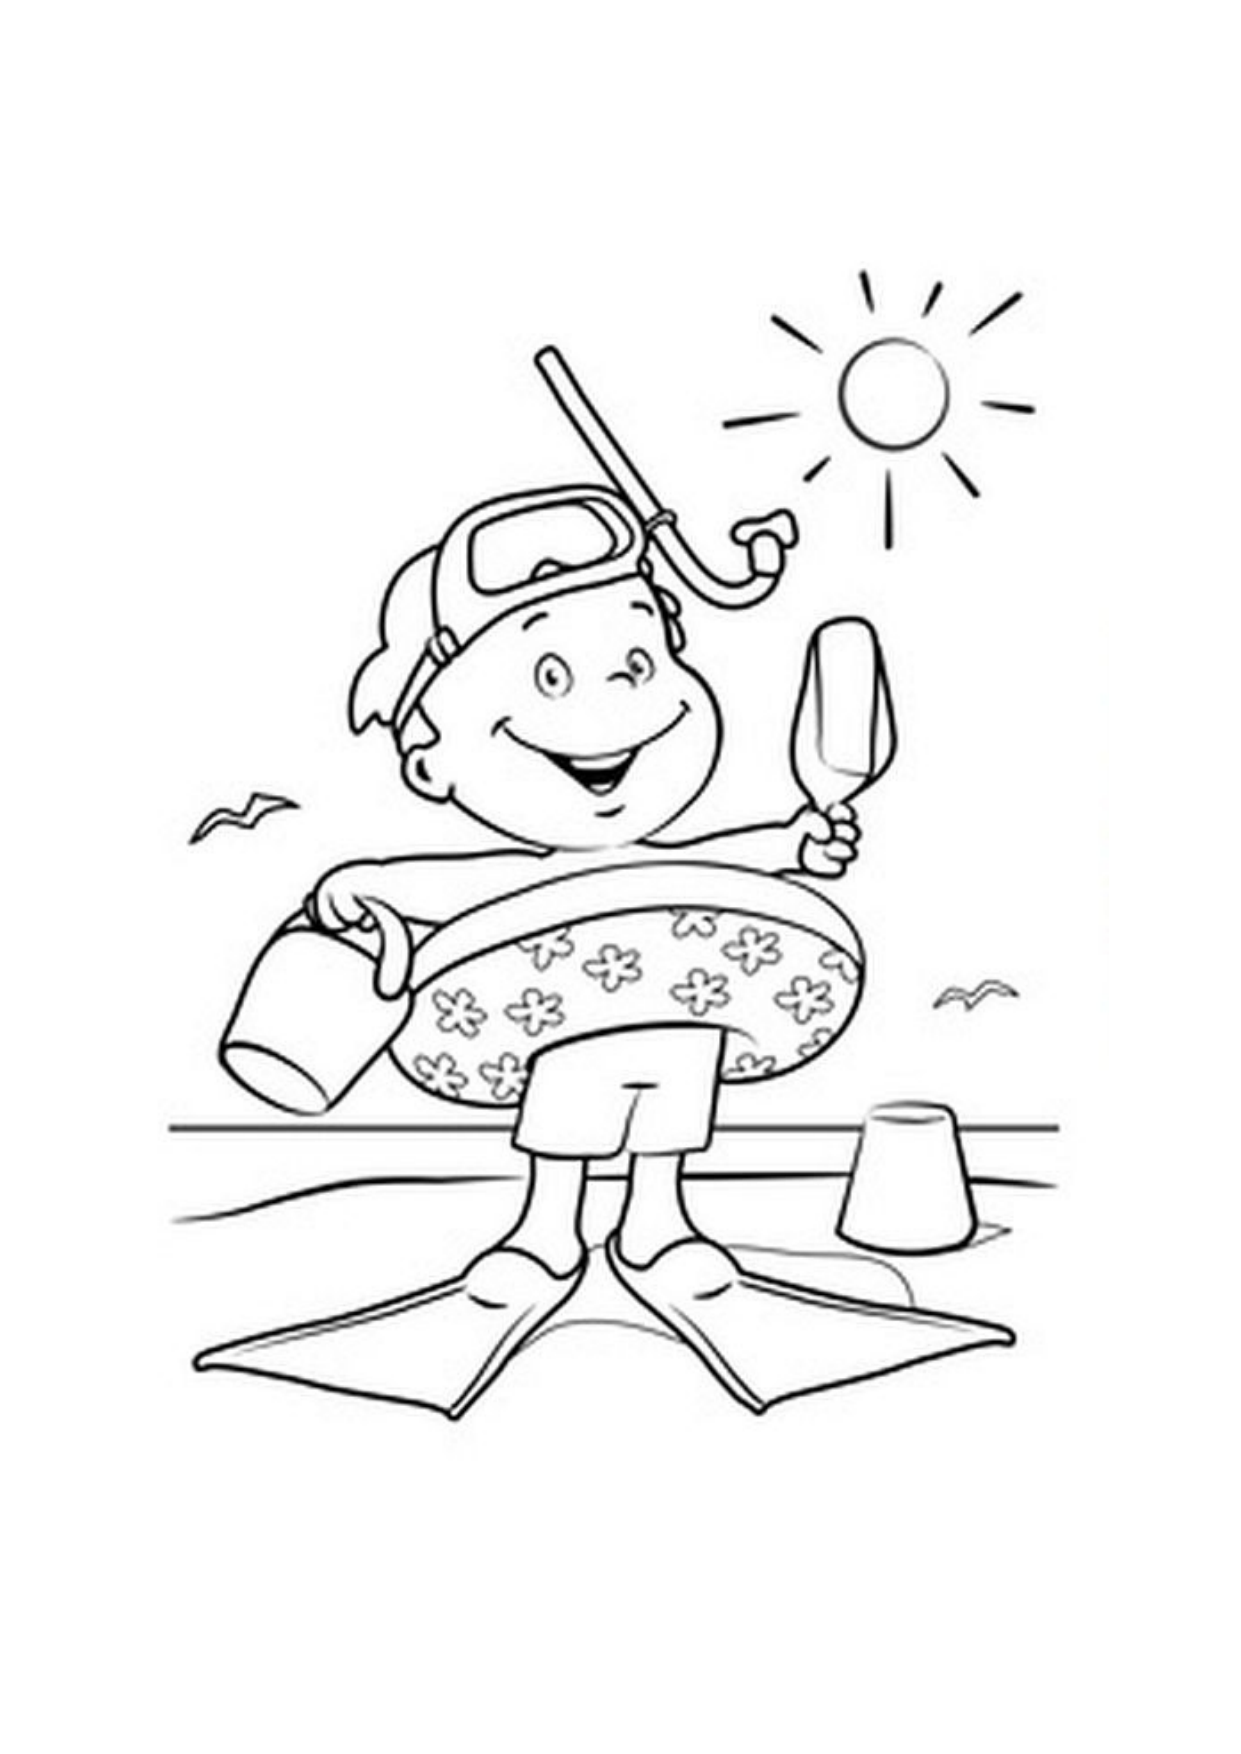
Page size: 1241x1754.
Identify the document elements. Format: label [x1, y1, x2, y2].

picture [131, 175, 1110, 1507]
